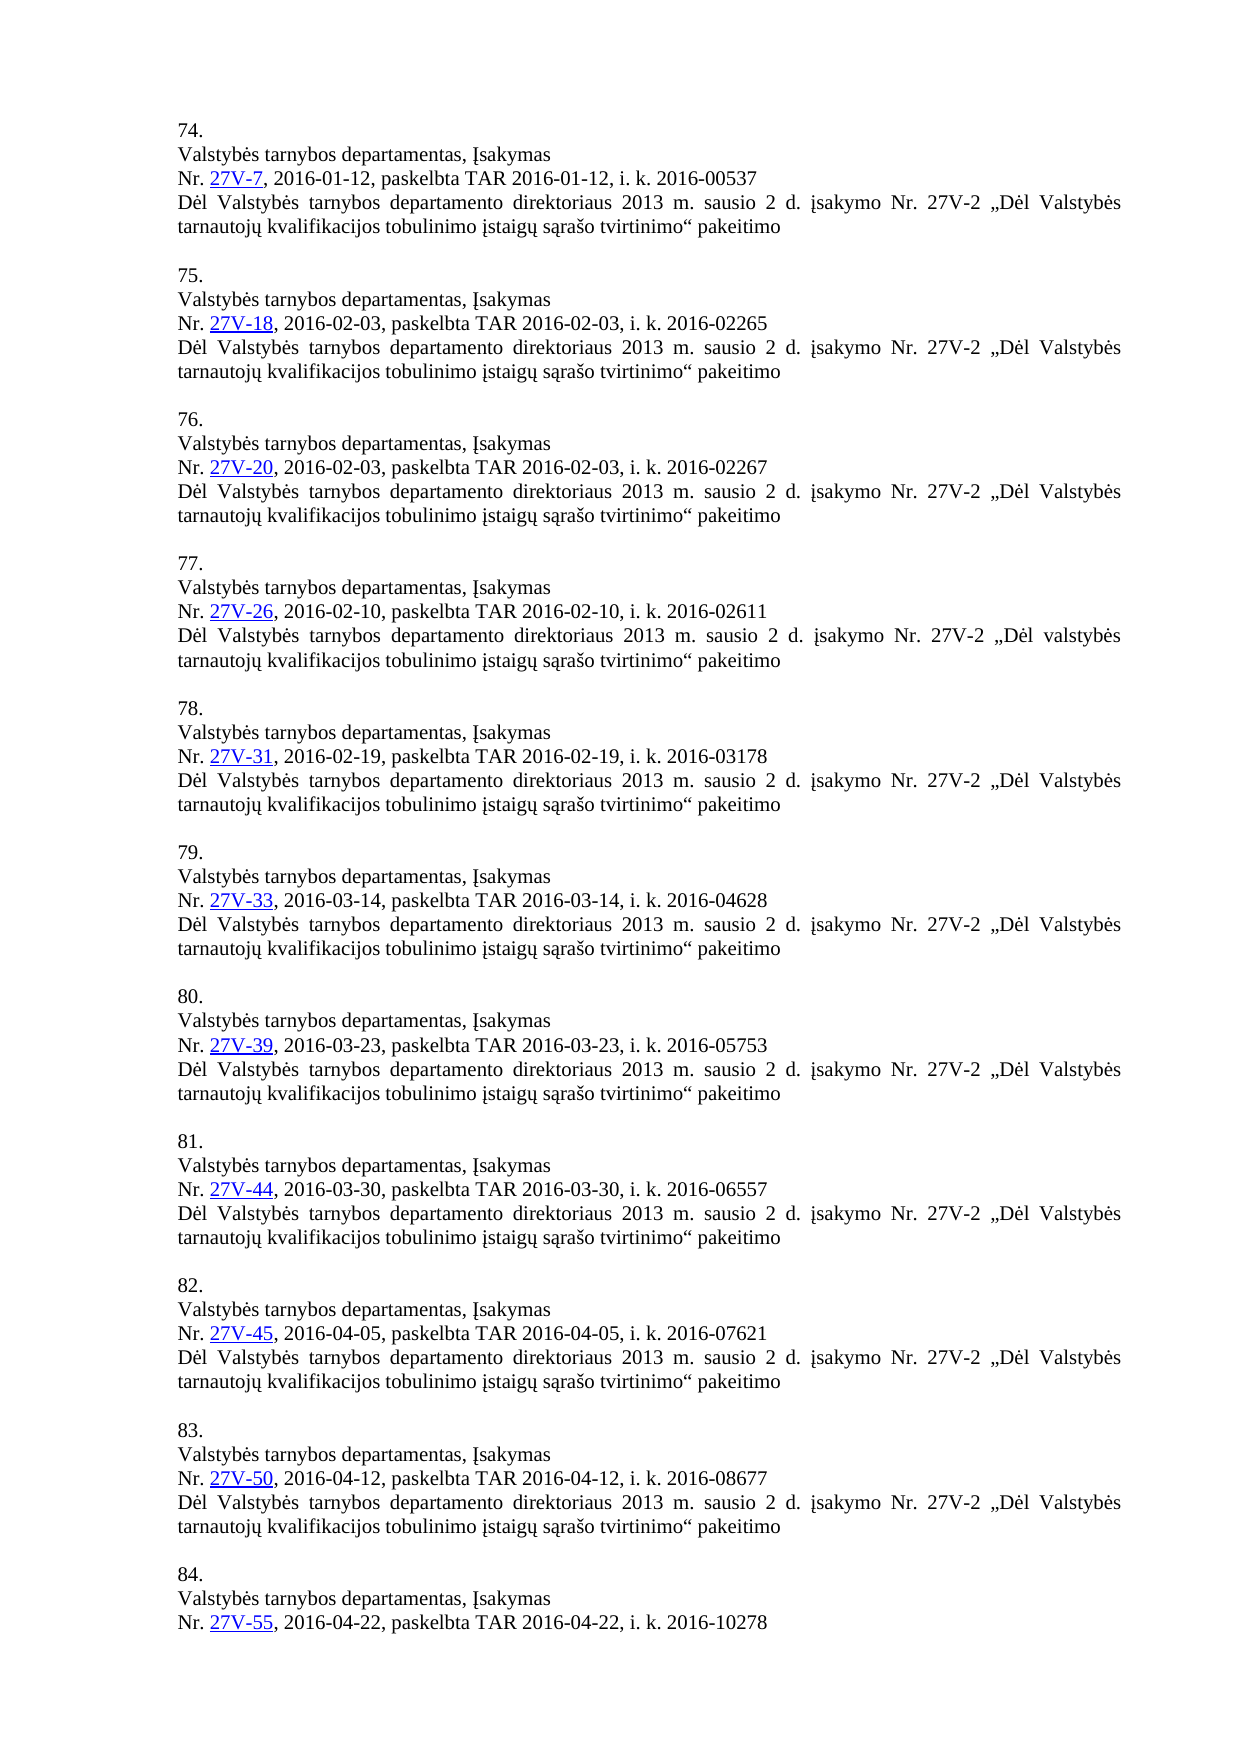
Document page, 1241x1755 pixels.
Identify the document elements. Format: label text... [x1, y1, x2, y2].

text Nr. 27V-33, 2016-03-14, paskelbta TAR 2016-03-14, i. k. 2016-04628 [177, 888, 1122, 912]
text Nr. 27V-50, 2016-04-12, paskelbta TAR 2016-04-12, i. k. 2016-08677 [177, 1466, 1122, 1490]
text Valstybės tarnybos departamentas, Įsakymas [177, 575, 1122, 599]
text Valstybės tarnybos departamentas, Įsakymas [177, 1442, 1122, 1466]
text 82. [177, 1273, 1122, 1297]
text Valstybės tarnybos departamentas, Įsakymas [177, 720, 1122, 744]
text Valstybės tarnybos departamentas, Įsakymas [177, 142, 1122, 166]
text Dėl Valstybės tarnybos departamento direktoriaus 2013 m. sausio 2 d. įsakymo Nr. 27V-2 „Dėl valstybės tarnautojų kvalifikacijos tobulinimo įstaigų sąrašo tvirtinimo“ pakeitimo [177, 623, 1122, 672]
text Dėl Valstybės tarnybos departamento direktoriaus 2013 m. sausio 2 d. įsakymo Nr. 27V-2 „Dėl Valstybės tarnautojų kvalifikacijos tobulinimo įstaigų sąrašo tvirtinimo“ pakeitimo [177, 335, 1122, 383]
text 80. [177, 984, 1122, 1008]
text Dėl Valstybės tarnybos departamento direktoriaus 2013 m. sausio 2 d. įsakymo Nr. 27V-2 „Dėl Valstybės tarnautojų kvalifikacijos tobulinimo įstaigų sąrašo tvirtinimo“ pakeitimo [177, 479, 1122, 527]
text Dėl Valstybės tarnybos departamento direktoriaus 2013 m. sausio 2 d. įsakymo Nr. 27V-2 „Dėl Valstybės tarnautojų kvalifikacijos tobulinimo įstaigų sąrašo tvirtinimo“ pakeitimo [177, 1490, 1122, 1538]
text Valstybės tarnybos departamentas, Įsakymas [177, 1153, 1122, 1177]
text 79. [177, 840, 1122, 864]
text 78. [177, 696, 1122, 720]
text Nr. 27V-20, 2016-02-03, paskelbta TAR 2016-02-03, i. k. 2016-02267 [177, 455, 1122, 479]
text Valstybės tarnybos departamentas, Įsakymas [177, 1297, 1122, 1321]
text Valstybės tarnybos departamentas, Įsakymas [177, 864, 1122, 888]
text Dėl Valstybės tarnybos departamento direktoriaus 2013 m. sausio 2 d. įsakymo Nr. 27V-2 „Dėl Valstybės tarnautojų kvalifikacijos tobulinimo įstaigų sąrašo tvirtinimo“ pakeitimo [177, 768, 1122, 816]
text Nr. 27V-7, 2016-01-12, paskelbta TAR 2016-01-12, i. k. 2016-00537 [177, 166, 1122, 190]
text 74. [177, 118, 1122, 142]
text Valstybės tarnybos departamentas, Įsakymas [177, 1008, 1122, 1032]
text Nr. 27V-31, 2016-02-19, paskelbta TAR 2016-02-19, i. k. 2016-03178 [177, 744, 1122, 768]
text Nr. 27V-55, 2016-04-22, paskelbta TAR 2016-04-22, i. k. 2016-10278 [177, 1610, 1122, 1634]
text Valstybės tarnybos departamentas, Įsakymas [177, 287, 1122, 311]
text 76. [177, 407, 1122, 431]
text Dėl Valstybės tarnybos departamento direktoriaus 2013 m. sausio 2 d. įsakymo Nr. 27V-2 „Dėl Valstybės tarnautojų kvalifikacijos tobulinimo įstaigų sąrašo tvirtinimo“ pakeitimo [177, 190, 1122, 238]
text 83. [177, 1417, 1122, 1442]
text Dėl Valstybės tarnybos departamento direktoriaus 2013 m. sausio 2 d. įsakymo Nr. 27V-2 „Dėl Valstybės tarnautojų kvalifikacijos tobulinimo įstaigų sąrašo tvirtinimo“ pakeitimo [177, 912, 1122, 960]
text 75. [177, 262, 1122, 287]
text 77. [177, 551, 1122, 575]
text Nr. 27V-39, 2016-03-23, paskelbta TAR 2016-03-23, i. k. 2016-05753 [177, 1032, 1122, 1057]
text Dėl Valstybės tarnybos departamento direktoriaus 2013 m. sausio 2 d. įsakymo Nr. 27V-2 „Dėl Valstybės tarnautojų kvalifikacijos tobulinimo įstaigų sąrašo tvirtinimo“ pakeitimo [177, 1057, 1122, 1105]
text Nr. 27V-45, 2016-04-05, paskelbta TAR 2016-04-05, i. k. 2016-07621 [177, 1321, 1122, 1345]
text 84. [177, 1562, 1122, 1586]
text Dėl Valstybės tarnybos departamento direktoriaus 2013 m. sausio 2 d. įsakymo Nr. 27V-2 „Dėl Valstybės tarnautojų kvalifikacijos tobulinimo įstaigų sąrašo tvirtinimo“ pakeitimo [177, 1201, 1122, 1249]
text Nr. 27V-26, 2016-02-10, paskelbta TAR 2016-02-10, i. k. 2016-02611 [177, 599, 1122, 623]
text Dėl Valstybės tarnybos departamento direktoriaus 2013 m. sausio 2 d. įsakymo Nr. 27V-2 „Dėl Valstybės tarnautojų kvalifikacijos tobulinimo įstaigų sąrašo tvirtinimo“ pakeitimo [177, 1345, 1122, 1393]
text Valstybės tarnybos departamentas, Įsakymas [177, 431, 1122, 455]
text Nr. 27V-44, 2016-03-30, paskelbta TAR 2016-03-30, i. k. 2016-06557 [177, 1177, 1122, 1201]
text Nr. 27V-18, 2016-02-03, paskelbta TAR 2016-02-03, i. k. 2016-02265 [177, 311, 1122, 335]
text 81. [177, 1129, 1122, 1153]
text Valstybės tarnybos departamentas, Įsakymas [177, 1586, 1122, 1610]
